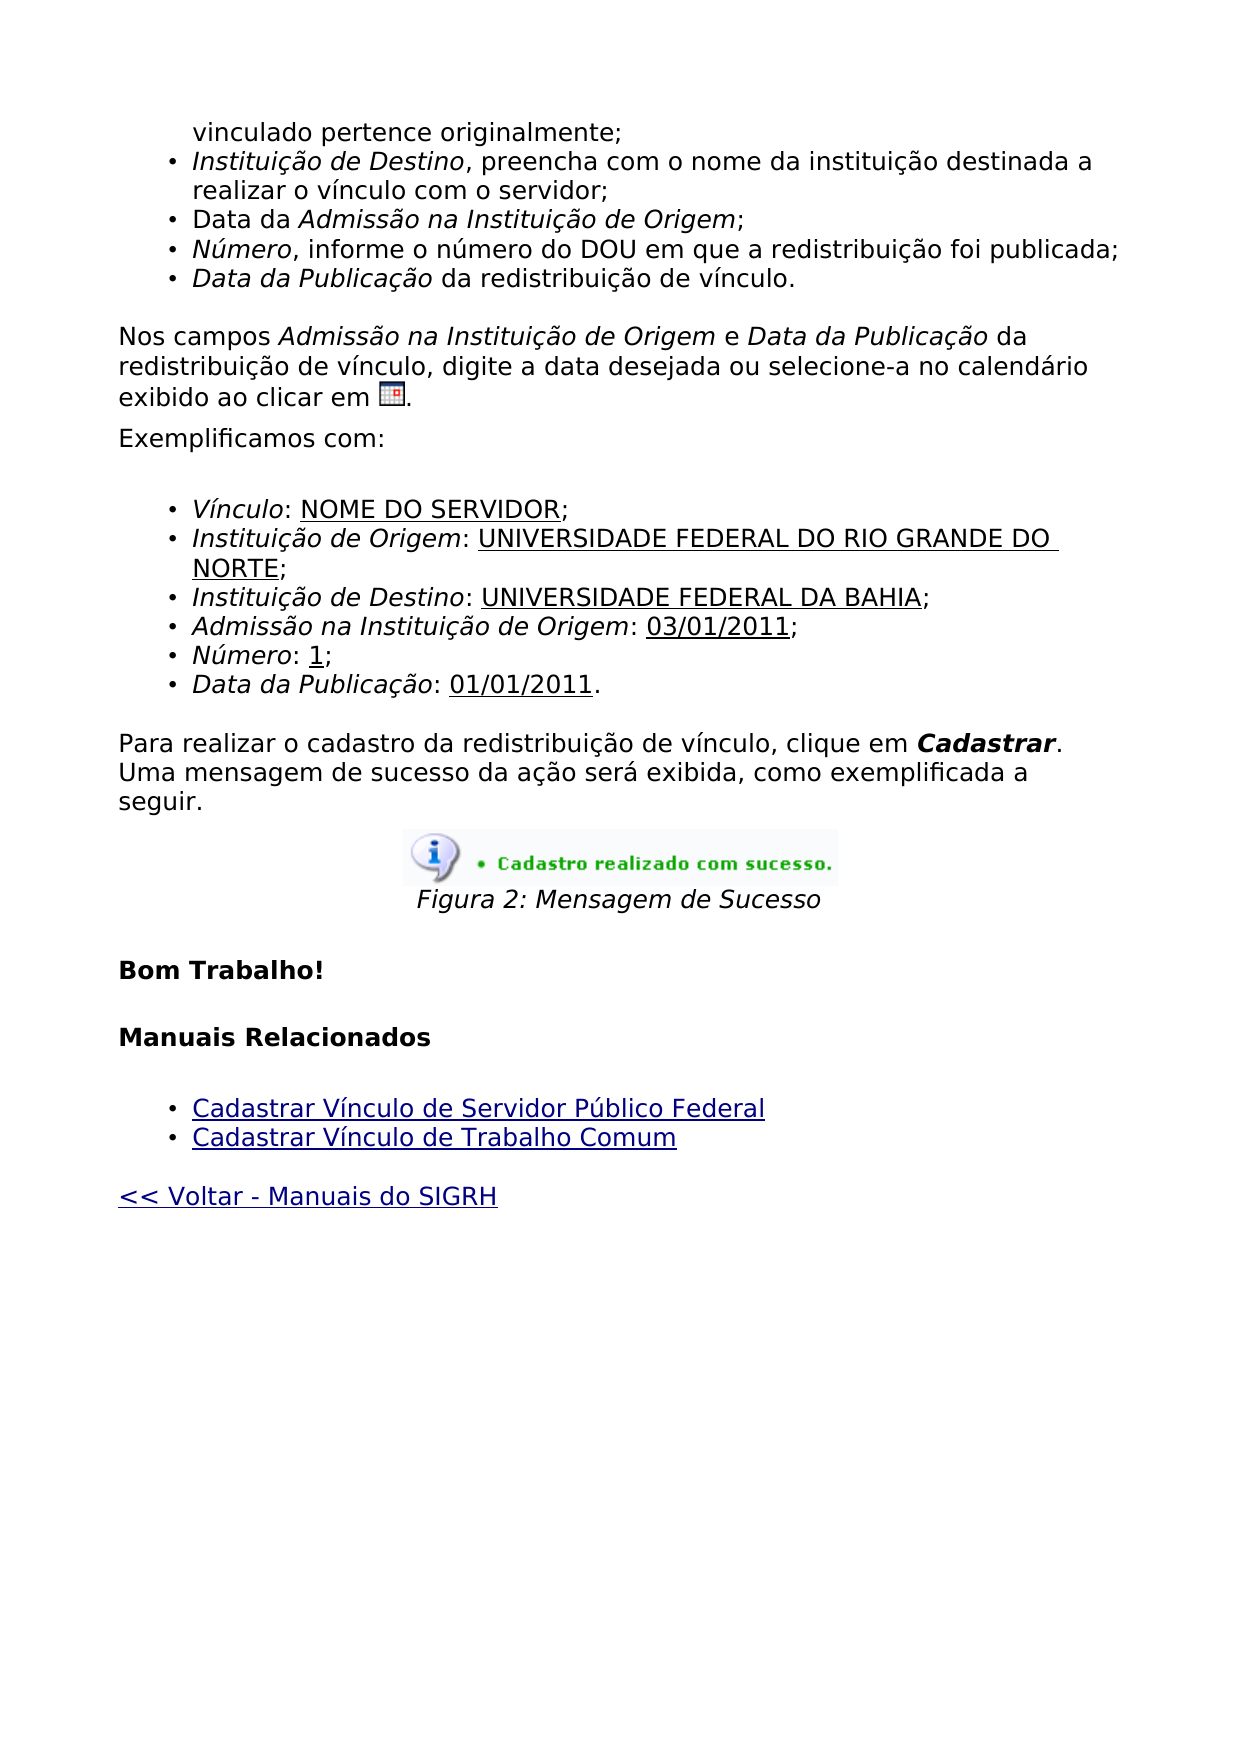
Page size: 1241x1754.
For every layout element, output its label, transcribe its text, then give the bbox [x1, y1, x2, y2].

picture [402, 829, 839, 886]
list Instituição de Destino: UNIVERSIDADE FEDERAL DA BAHIA; [177, 583, 1122, 612]
list Admissão na Instituição de Origem: 03/01/2011; [177, 612, 1122, 641]
text Nos campos Admissão na Instituição de Origem e Data da Publicação da redistribuição de vínculo, digite a data desejada ou selecione-a no calendário exibido ao clicar em . [118, 323, 1122, 412]
text Exemplificamos com: [118, 424, 1122, 453]
list Número, informe o número do DOU em que a redistribuição foi publicada; [177, 235, 1122, 264]
list Vínculo: NOME DO SERVIDOR; [177, 496, 1122, 525]
list Instituição de Origem: UNIVERSIDADE FEDERAL DO RIO GRANDE DO NORTE; [177, 525, 1122, 583]
list Cadastrar Vínculo de Servidor Público Federal [177, 1094, 1122, 1123]
list Data da Admissão na Instituição de Origem; [177, 206, 1122, 235]
list Cadastrar Vínculo de Trabalho Comum [177, 1123, 1122, 1152]
list Instituição de Destino, preencha com o nome da instituição destinada a realizar o vínculo com o servidor; [177, 147, 1122, 206]
text Figura 2: Mensagem de Sucesso [402, 886, 838, 914]
text << Voltar - Manuais do SIGRH [118, 1182, 1122, 1211]
list vinculado pertence originalmente; [177, 118, 1122, 147]
picture [378, 381, 405, 406]
text Para realizar o cadastro da redistribuição de vínculo, clique em Cadastrar. Uma mensagem de sucesso da ação será exibida, como exemplificada a seguir. [118, 729, 1122, 817]
list Número: 1; [177, 641, 1122, 671]
list Data da Publicação da redistribuição de vínculo. [177, 264, 1122, 293]
list Data da Publicação: 01/01/2011. [177, 671, 1122, 700]
subtitle Manuais Relacionados [118, 1023, 1122, 1052]
text Bom Trabalho! [118, 956, 1122, 985]
